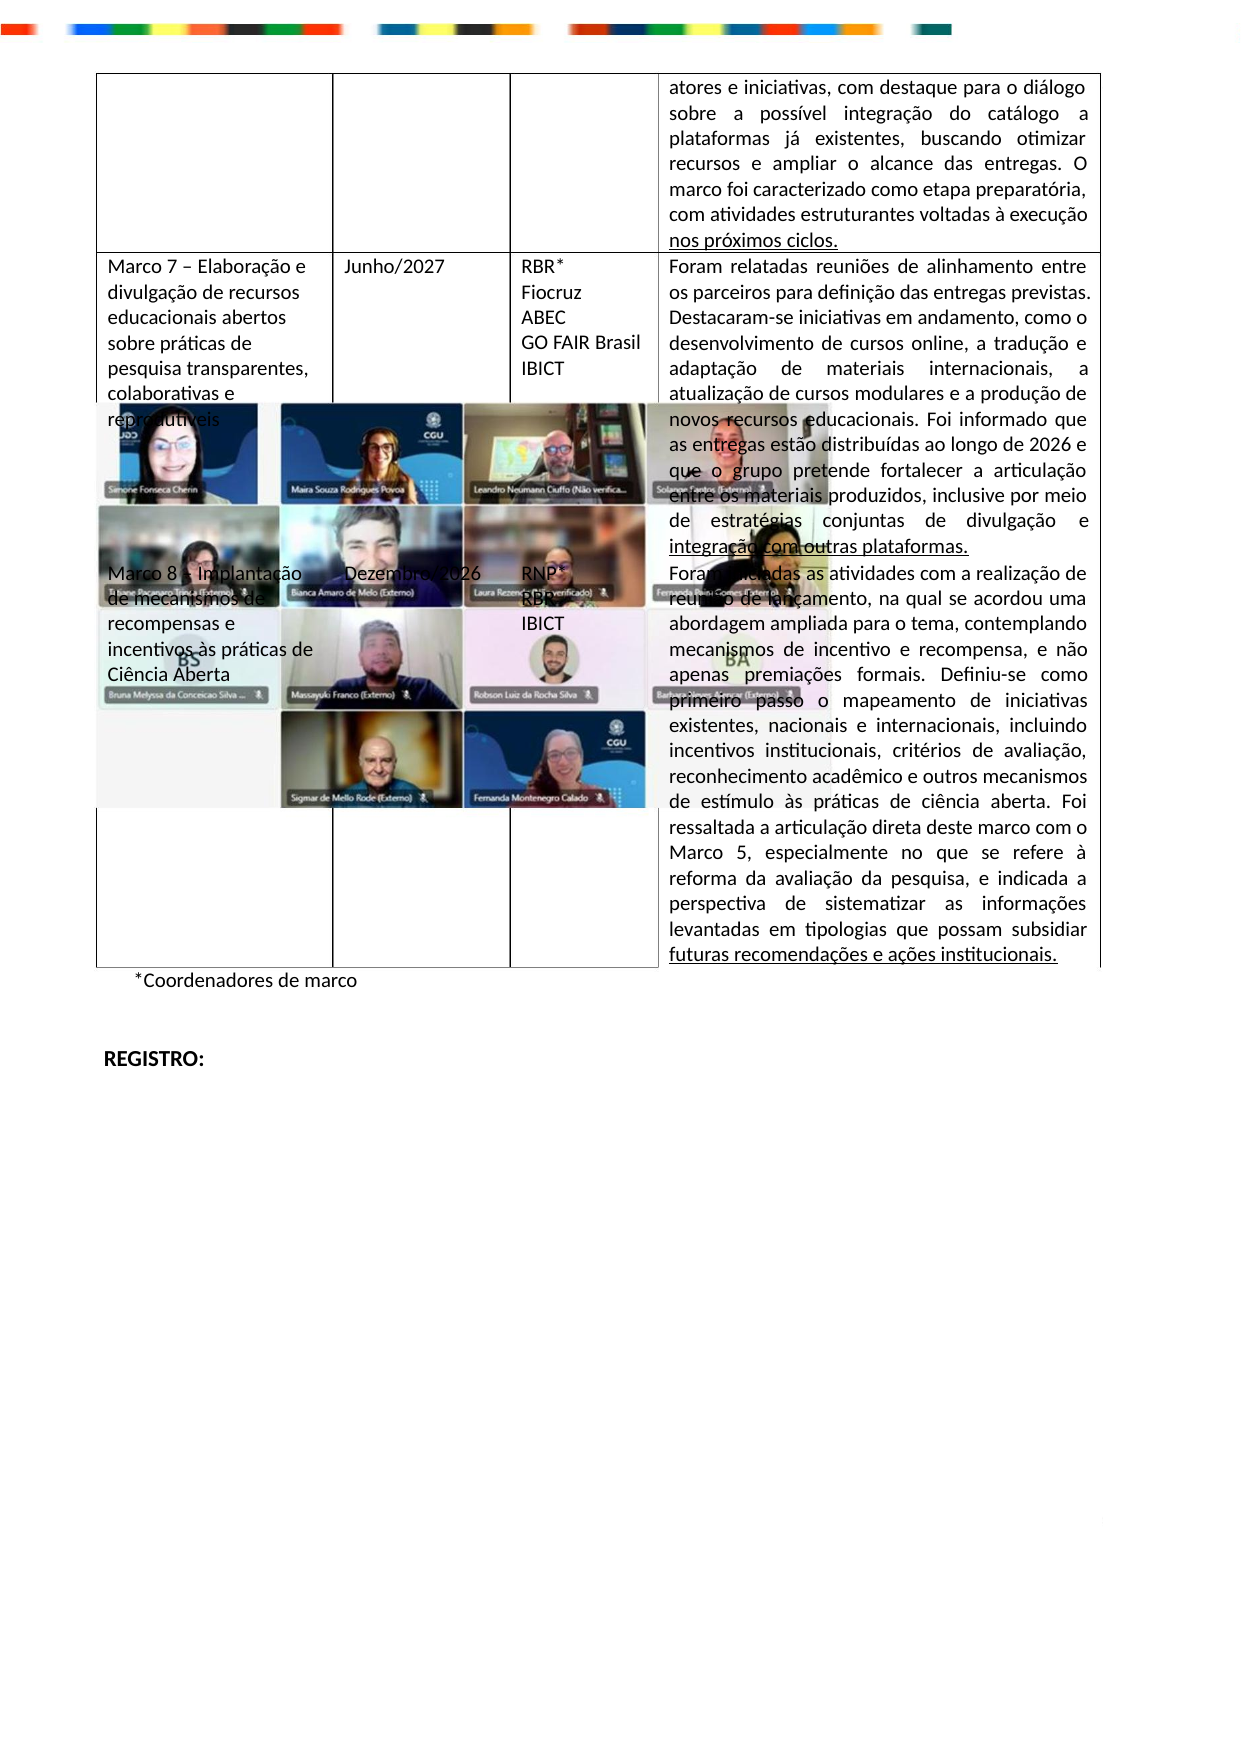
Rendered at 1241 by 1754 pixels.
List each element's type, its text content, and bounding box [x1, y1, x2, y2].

text Ciência Aberta [107, 661, 339, 687]
text a [1078, 100, 1113, 125]
text educacionais abertos [107, 304, 331, 330]
text Marco 8 – Implantação [107, 560, 339, 585]
text Foram relatadas reuniões de alinhamento entre [669, 253, 1113, 279]
text reforma da avaliação da pesquisa, e indicada a [669, 865, 1113, 890]
text e [1079, 508, 1114, 533]
text RNP* [521, 560, 592, 585]
text integração com outras plataformas. [669, 533, 1083, 558]
text recursos e ampliar o alcance das entregas. O [669, 151, 1113, 176]
text com atividades estruturantes voltadas à execução [669, 202, 1113, 227]
text que o grupo pretende fortalecer a articulação [669, 457, 1113, 482]
text atores e iniciativas, com destaque para o diálogo [669, 74, 1113, 100]
text levantadas em tipologias que possam subsidiar [669, 916, 1113, 941]
text primeiro passo o mapeamento de iniciativas [669, 687, 1113, 712]
text recompensas e [107, 611, 339, 636]
text sobre práticas de [107, 330, 331, 355]
text *Coordenadores de marco [133, 968, 382, 993]
text divulgação de recursos [107, 279, 331, 304]
text a [733, 100, 768, 125]
text ABEC [521, 304, 606, 329]
text adaptação de materiais internacionais, [669, 355, 1078, 380]
text GO FAIR Brasil [521, 329, 667, 355]
text existentes, nacionais e internacionais, incluindo [669, 712, 1113, 737]
text de mecanismos de [107, 585, 339, 611]
text perspectiva de sistematizar as informações [669, 890, 1113, 916]
text entre os materiais produzidos, inclusive por meio [669, 482, 1113, 508]
text as entregas estão distribuídas ao longo de 2026 e [669, 431, 1113, 457]
text REGISTRO: [103, 1043, 221, 1072]
text ressaltada a articulação direta deste marco com o [669, 814, 1113, 839]
text sobre possível integração do catálogo [669, 100, 733, 125]
text IBICT [521, 355, 589, 380]
text incentivos às práticas de [107, 636, 339, 661]
text a [1078, 355, 1113, 380]
text IBICT [521, 611, 592, 636]
text incentivos institucionais, critérios de avaliação, [669, 738, 1113, 763]
text reprodutíveis [107, 406, 335, 431]
text reconhecimento acadêmico e outros mecanismos [669, 763, 1113, 788]
text desenvolvimento de cursos online, a tradução e [669, 330, 1113, 355]
text sobre possível integração do catálogo [768, 100, 1078, 125]
text Foram iniciadas as atividades com a realização de [669, 559, 1113, 585]
text atualização de cursos modulares e a produção de [669, 381, 1113, 406]
text pesquisa transparentes, [107, 355, 335, 380]
text Dezembro/2026 [344, 560, 507, 585]
text RBR [521, 585, 592, 611]
text Destacaram-se iniciativas em andamento, como o [669, 304, 1113, 330]
text nos próximos ciclos. [669, 227, 1113, 252]
text apenas premiações formais. Definiu-se como [669, 661, 1113, 687]
text novos recursos educacionais. Foi informado que [669, 406, 1113, 431]
text futuras recomendações e ações institucionais. [669, 941, 1113, 967]
text os parceiros para definição das entregas previstas. [669, 279, 1113, 304]
text Marco 5, especialmente no que se refere à [669, 839, 1113, 865]
text reunião de lançamento, na qual se acordou uma [669, 585, 1113, 611]
text plataformas já existentes, buscando otimizar [669, 125, 1113, 150]
text abordagem ampliada para o tema, contemplando [669, 611, 1113, 636]
text Fiocruz [521, 279, 606, 304]
text Marco 7 – Elaboração e [107, 253, 331, 279]
text Junho/2027 [344, 253, 470, 279]
text marco foi caracterizado como etapa preparatória, [669, 176, 1113, 201]
text mecanismos de incentivo e recompensa, e não [669, 636, 1113, 661]
text colaborativas e [107, 381, 335, 406]
text de estímulo às práticas de ciência aberta. Foi [669, 789, 1113, 814]
text RBR* [521, 253, 606, 279]
text de estratégias conjuntas de divulgação [669, 508, 1079, 533]
